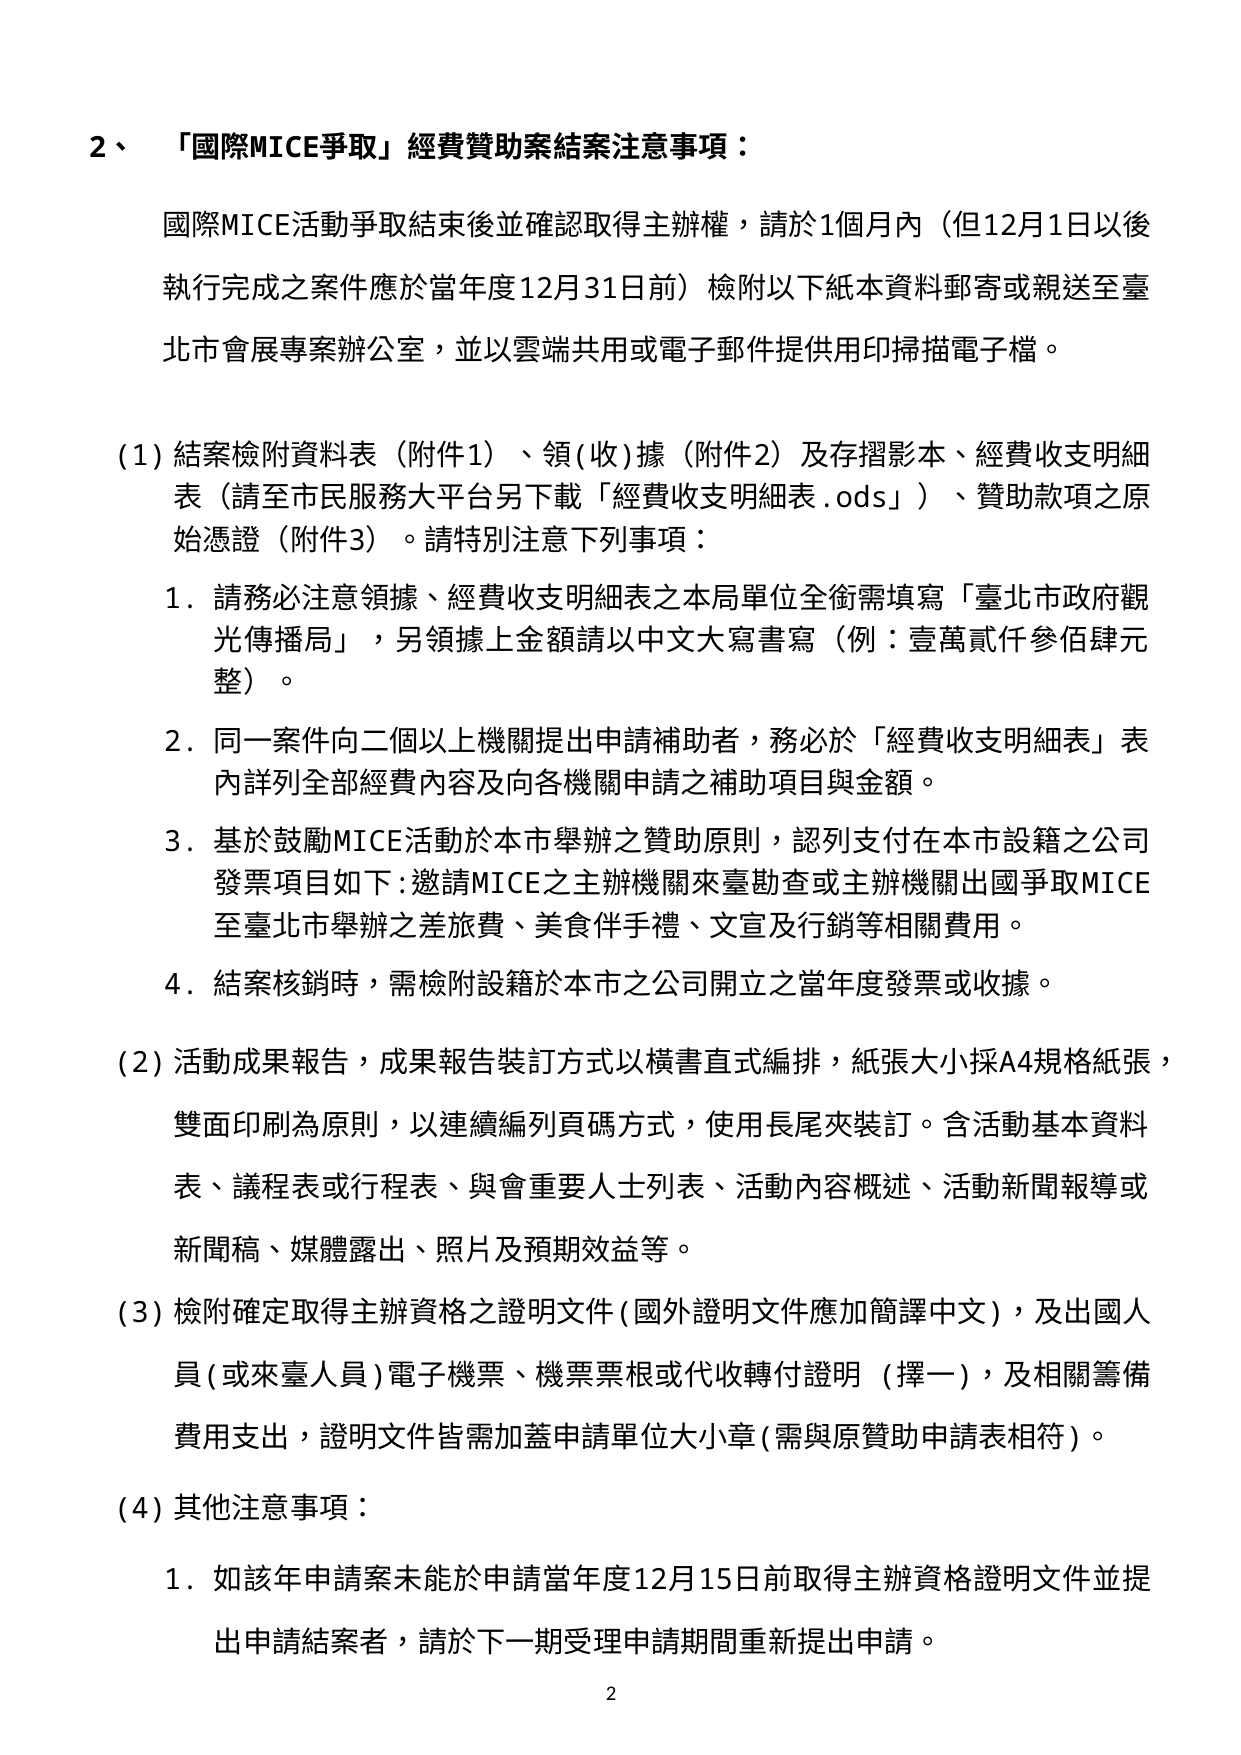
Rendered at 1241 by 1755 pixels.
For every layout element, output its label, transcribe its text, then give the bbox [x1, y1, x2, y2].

list 活動成果報告，成果報告裝訂方式以橫書直式編排，紙張大小採A4規格紙張，雙面印刷為原則，以連續編列頁碼方式，使用長尾夾裝訂。含活動基本資料表、議程表或行程表、與會重要人士列表、活動內容概述、活動新聞報導或新聞稿、媒體露出、照片及預期效益等。 [114, 1018, 1152, 1268]
list 檢附確定取得主辦資格之證明文件(國外證明文件應加簡譯中文)，及出國人員(或來臺人員)電子機票、機票票根或代收轉付證明 (擇一)，及相關籌備費用支出，證明文件皆需加蓋申請單位大小章(需與原贊助申請表相符)。 [114, 1268, 1152, 1456]
text 國際MICE活動爭取結束後並確認取得主辦權，請於1個月內（但12月1日以後執行完成之案件應於當年度12月31日前）檢附以下紙本資料郵寄或親送至臺北市會展專案辦公室，並以雲端共用或電子郵件提供用印掃描電子檔。 [162, 181, 1152, 369]
list 結案檢附資料表（附件1）、領(收)據（附件2）及存摺影本、經費收支明細表（請至市民服務大平台另下載「經費收支明細表.ods」）、贊助款項之原始憑證（附件3）。請特別注意下列事項： [114, 431, 1152, 559]
list 基於鼓勵MICE活動於本市舉辦之贊助原則，認列支付在本市設籍之公司發票項目如下:邀請MICE之主辦機關來臺勘查或主辦機關出國爭取MICE至臺北市舉辦之差旅費、美食伴手禮、文宣及行銷等相關費用。 [164, 817, 1152, 944]
list 同一案件向二個以上機關提出申請補助者，務必於「經費收支明細表」表內詳列全部經費內容及向各機關申請之補助項目與金額。 [164, 717, 1152, 802]
list 「國際MICE爭取」經費贊助案結案注意事項： [89, 103, 1152, 166]
list 結案核銷時，需檢附設籍於本市之公司開立之當年度發票或收據。 [164, 960, 1152, 1003]
list 其他注意事項： [114, 1464, 1152, 1527]
list 請務必注意領據、經費收支明細表之本局單位全銜需填寫「臺北市政府觀光傳播局」，另領據上金額請以中文大寫書寫（例：壹萬貳仟參佰肆元整）。 [164, 574, 1152, 701]
list 如該年申請案未能於申請當年度12月15日前取得主辦資格證明文件並提出申請結案者，請於下一期受理申請期間重新提出申請。 [164, 1535, 1152, 1660]
